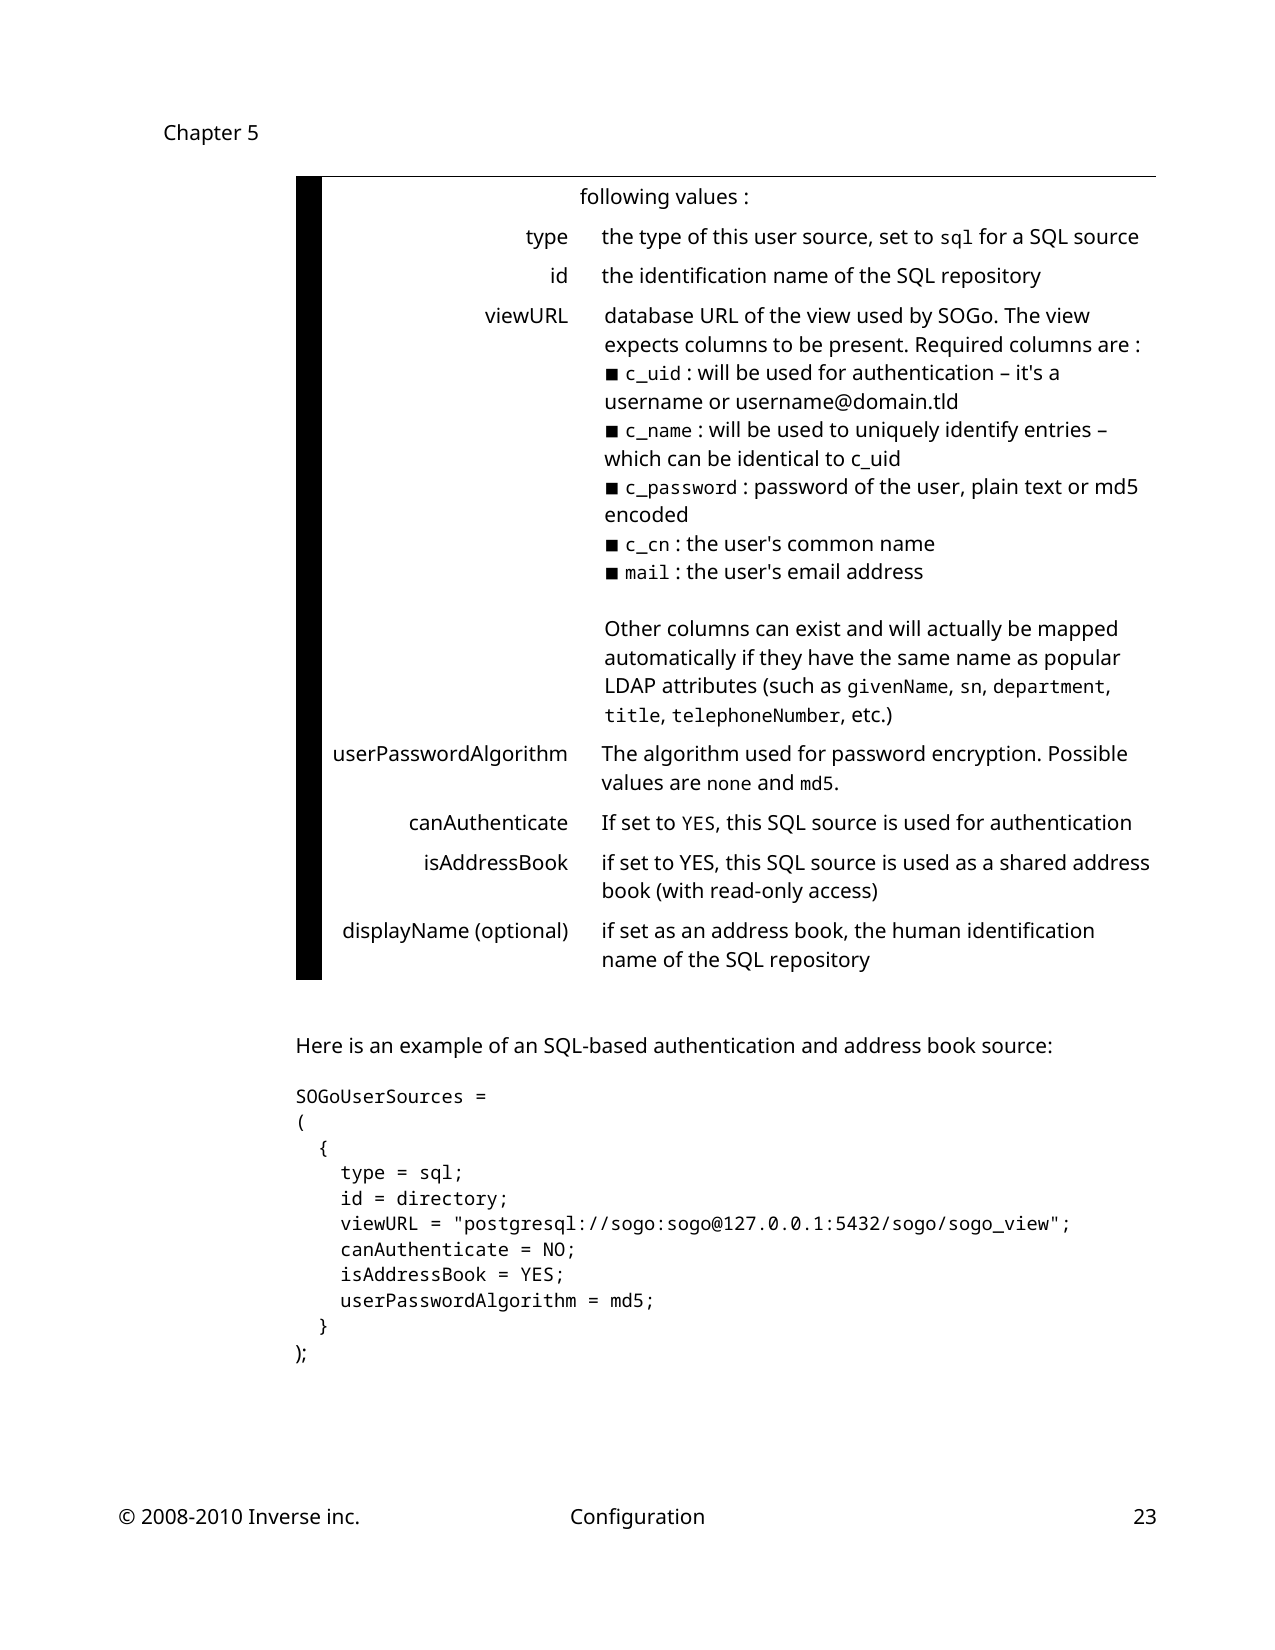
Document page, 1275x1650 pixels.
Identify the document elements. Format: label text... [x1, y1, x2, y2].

table_cell [296, 216, 322, 256]
table_cell [296, 802, 322, 842]
table_cell database URL of the view used by SOGo. The view expects columns to be present. Required columns are : ◾ c_uid : will be used for authentication – it's a username or username@domain.tld ◾ c_name : will be used to uniquely identify entries – which can be identical to c_uid ◾ c_password : password of the user, plain text or md5 encoded ◾ c_cn : the user's common name ◾ mail : the user's email address Other columns can exist and will actually be mapped automatically if they have the same name as popular LDAP attributes (such as givenName, sn, department, title, telephoneNumber, etc.) [574, 296, 1156, 734]
table_cell id [322, 256, 574, 296]
table_header following values : [574, 177, 1156, 216]
text userPasswordAlgorithm = md5; [295, 1287, 1157, 1313]
text } [295, 1313, 1157, 1338]
text ); [295, 1338, 1157, 1367]
table_header [296, 177, 322, 216]
table_cell [296, 911, 322, 979]
table_cell canAuthenticate [322, 802, 574, 842]
table_cell [296, 296, 322, 734]
table_cell [296, 842, 322, 910]
table_cell [296, 734, 322, 802]
table_cell isAddressBook [322, 842, 574, 910]
table_cell if set to YES, this SQL source is used as a shared address book (with read-only access) [574, 842, 1156, 910]
table_header [322, 177, 574, 216]
table_cell userPasswordAlgorithm [322, 734, 574, 802]
text SOGoUserSources = [295, 1083, 1157, 1109]
table_cell the type of this user source, set to sql for a SQL source [574, 216, 1156, 256]
table_cell if set as an address book, the human identification name of the SQL repository [574, 910, 1156, 979]
text canAuthenticate = NO; [295, 1236, 1157, 1262]
table_cell [296, 256, 322, 296]
text Here is an example of an SQL-based authentication and address book source: [295, 1031, 1157, 1059]
table_cell If set to YES, this SQL source is used for authentication [574, 802, 1156, 842]
table_cell the identification name of the SQL repository [574, 256, 1156, 296]
text id = directory; [295, 1185, 1157, 1211]
table_cell viewURL [322, 296, 574, 734]
table_cell The algorithm used for password encryption. Possible values are none and md5. [574, 734, 1156, 802]
table_cell displayName (optional) [322, 910, 574, 979]
table_cell type [322, 216, 574, 256]
text isAddressBook = YES; [295, 1262, 1157, 1287]
text viewURL = "postgresql://sogo:sogo@127.0.0.1:5432/sogo/sogo_view"; [295, 1211, 1157, 1236]
text type = sql; [295, 1160, 1157, 1185]
text { [295, 1134, 1157, 1160]
text ( [295, 1109, 1157, 1134]
